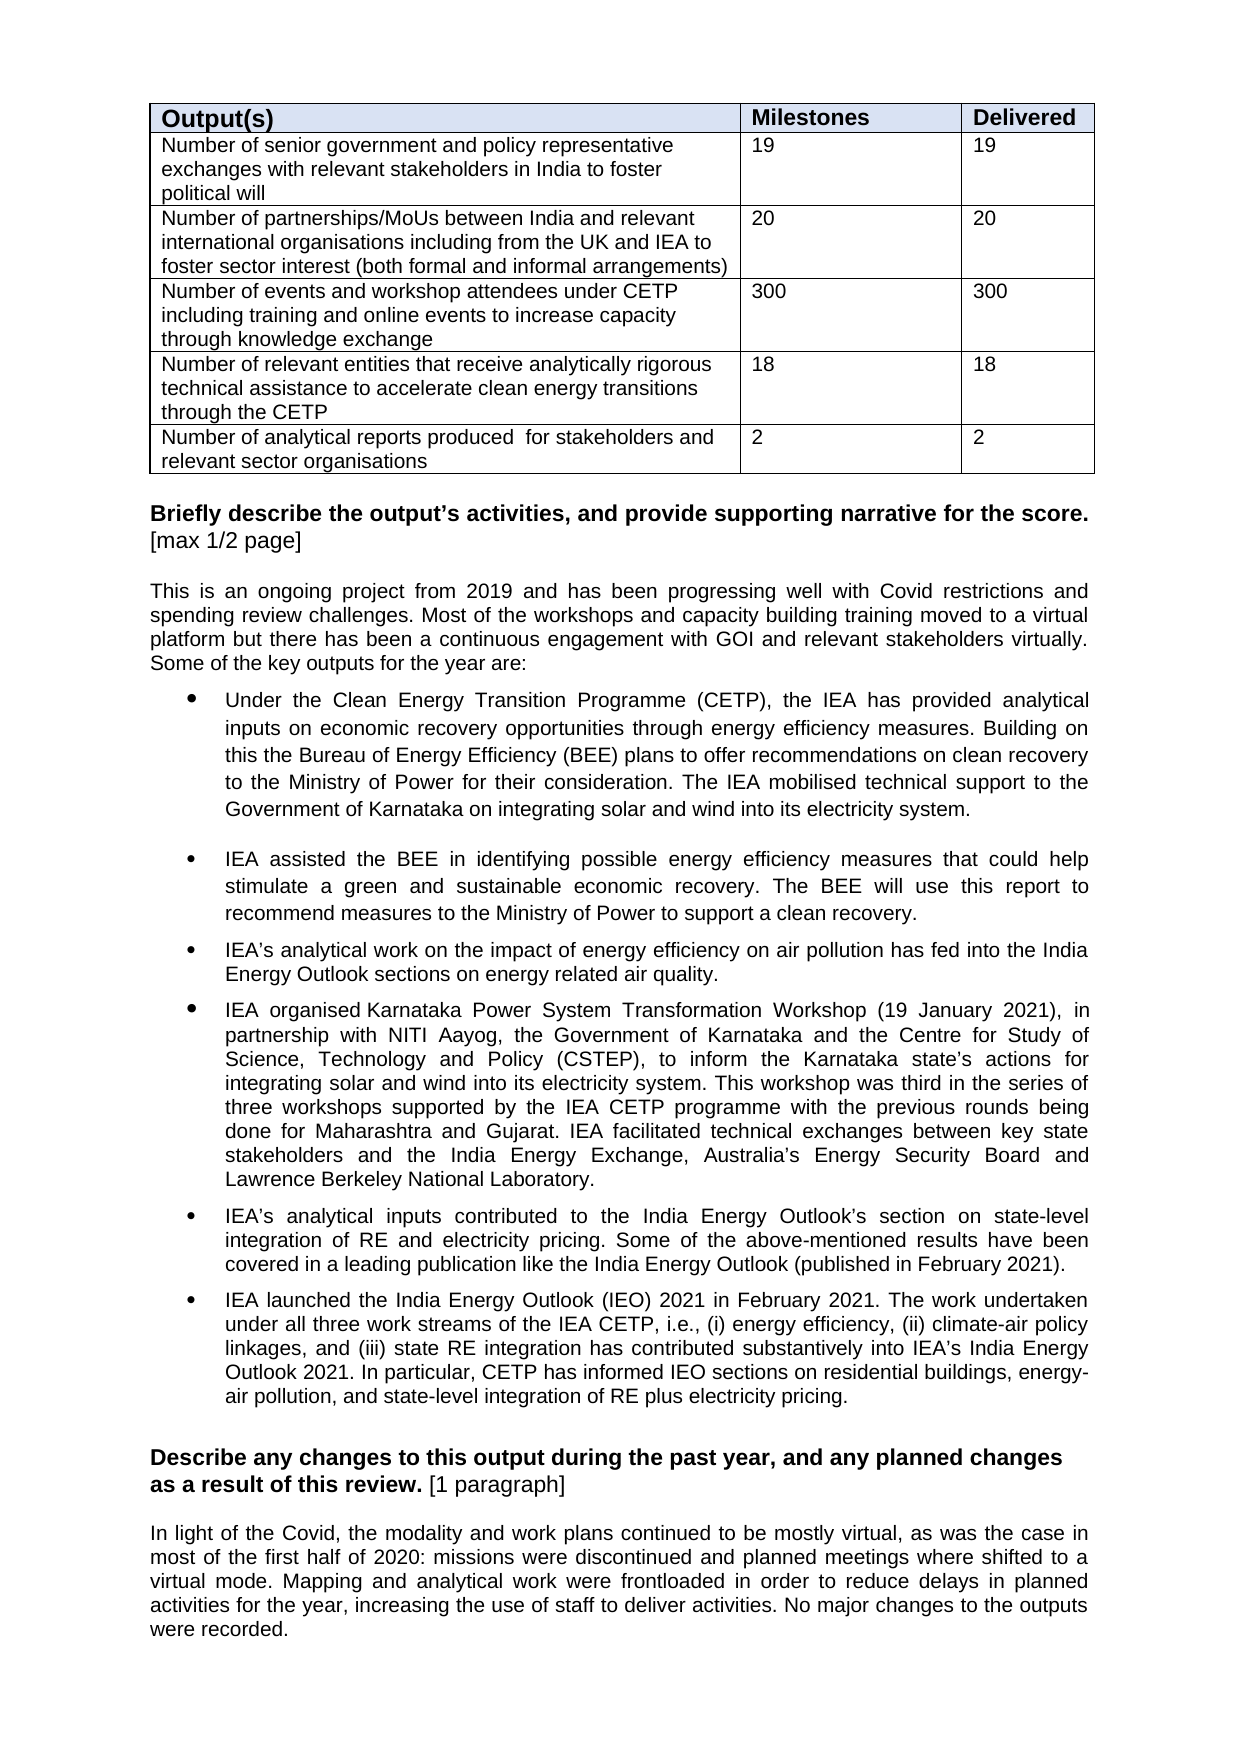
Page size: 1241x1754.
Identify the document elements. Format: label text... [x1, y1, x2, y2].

table_header Milestones [741, 104, 961, 132]
list IEA organised Karnataka Power System Transformation Workshop (19 January 2021), in partnership with NITI Aayog, the Government of Karnataka and the Centre for Study of Science, Technology and Policy (CSTEP), to inform the Karnataka state’s actions for integrating solar and wind into its electricity system. This workshop was third in the series of three workshops supported by the IEA CETP programme with the previous rounds being done for Maharashtra and Gujarat. IEA facilitated technical exchanges between key state stakeholders and the India Energy Exchange, Australia’s Energy Security Board and Lawrence Berkeley National Laboratory. [187, 998, 1090, 1191]
list Under the Clean Energy Transition Programme (CETP), the IEA has provided analytical inputs on economic recovery opportunities through energy efficiency measures. Building on this the Bureau of Energy Efficiency (BEE) plans to offer recommendations on clean recovery to the Ministry of Power for their consideration. The IEA mobilised technical support to the Government of Karnataka on integrating solar and wind into its electricity system. [187, 686, 1090, 821]
table_cell Number of analytical reports produced for stakeholders and relevant sector organisations [151, 425, 740, 473]
table_cell 300 [962, 279, 1094, 351]
text Describe any changes to this output during the past year, and any planned changes as a result of this review. [1 paragraph] [150, 1444, 1090, 1497]
table_cell 2 [741, 425, 961, 473]
text In light of the Covid, the modality and work plans continued to be mostly virtual, as was the case in most of the first half of 2020: missions were discontinued and planned meetings where shifted to a virtual mode. Mapping and analytical work were frontloaded in order to reduce delays in planned activities for the year, increasing the use of staff to deliver activities. No major changes to the outputs were recorded. [150, 1521, 1090, 1641]
table_cell Number of senior government and policy representative exchanges with relevant stakeholders in India to foster political will [151, 133, 740, 205]
table_cell 300 [741, 279, 961, 351]
text Briefly describe the output’s activities, and provide supporting narrative for the score. [max 1/2 page] [150, 500, 1090, 553]
list IEA’s analytical work on the impact of energy efficiency on air pollution has fed into the India Energy Outlook sections on energy related air quality. [187, 938, 1090, 986]
table_cell 19 [962, 133, 1094, 205]
list IEA assisted the BEE in identifying possible energy efficiency measures that could help stimulate a green and sustainable economic recovery. The BEE will use this report to recommend measures to the Ministry of Power to support a clean recovery. [187, 844, 1090, 925]
table_cell 18 [741, 352, 961, 424]
table_cell 18 [962, 352, 1094, 424]
table_cell 20 [962, 206, 1094, 278]
list IEA’s analytical inputs contributed to the India Energy Outlook’s section on state-level integration of RE and electricity pricing. Some of the above-mentioned results have been covered in a leading publication like the India Energy Outlook (published in February 2021). [187, 1203, 1090, 1275]
table_cell 19 [741, 133, 961, 205]
table_cell Number of partnerships/MoUs between India and relevant international organisations including from the UK and IEA to foster sector interest (both formal and informal arrangements) [151, 206, 740, 278]
table_cell 2 [962, 425, 1094, 473]
table_header Delivered [962, 104, 1094, 132]
table_cell 20 [741, 206, 961, 278]
table_cell Number of events and workshop attendees under CETP including training and online events to increase capacity through knowledge exchange [151, 279, 740, 351]
table_header Output(s) [151, 104, 740, 132]
list IEA launched the India Energy Outlook (IEO) 2021 in February 2021. The work undertaken under all three work streams of the IEA CETP, i.e., (i) energy efficiency, (ii) climate-air policy linkages, and (iii) state RE integration has contributed substantively into IEA’s India Energy Outlook 2021. In particular, CETP has informed IEO sections on residential buildings, energy-air pollution, and state-level integration of RE plus electricity pricing. [187, 1288, 1090, 1408]
text This is an ongoing project from 2019 and has been progressing well with Covid restrictions and spending review challenges. Most of the workshops and capacity building training moved to a virtual platform but there has been a continuous engagement with GOI and relevant stakeholders virtually. Some of the key outputs for the year are: [150, 579, 1090, 675]
table_cell Number of relevant entities that receive analytically rigorous technical assistance to accelerate clean energy transitions through the CETP [151, 352, 740, 424]
